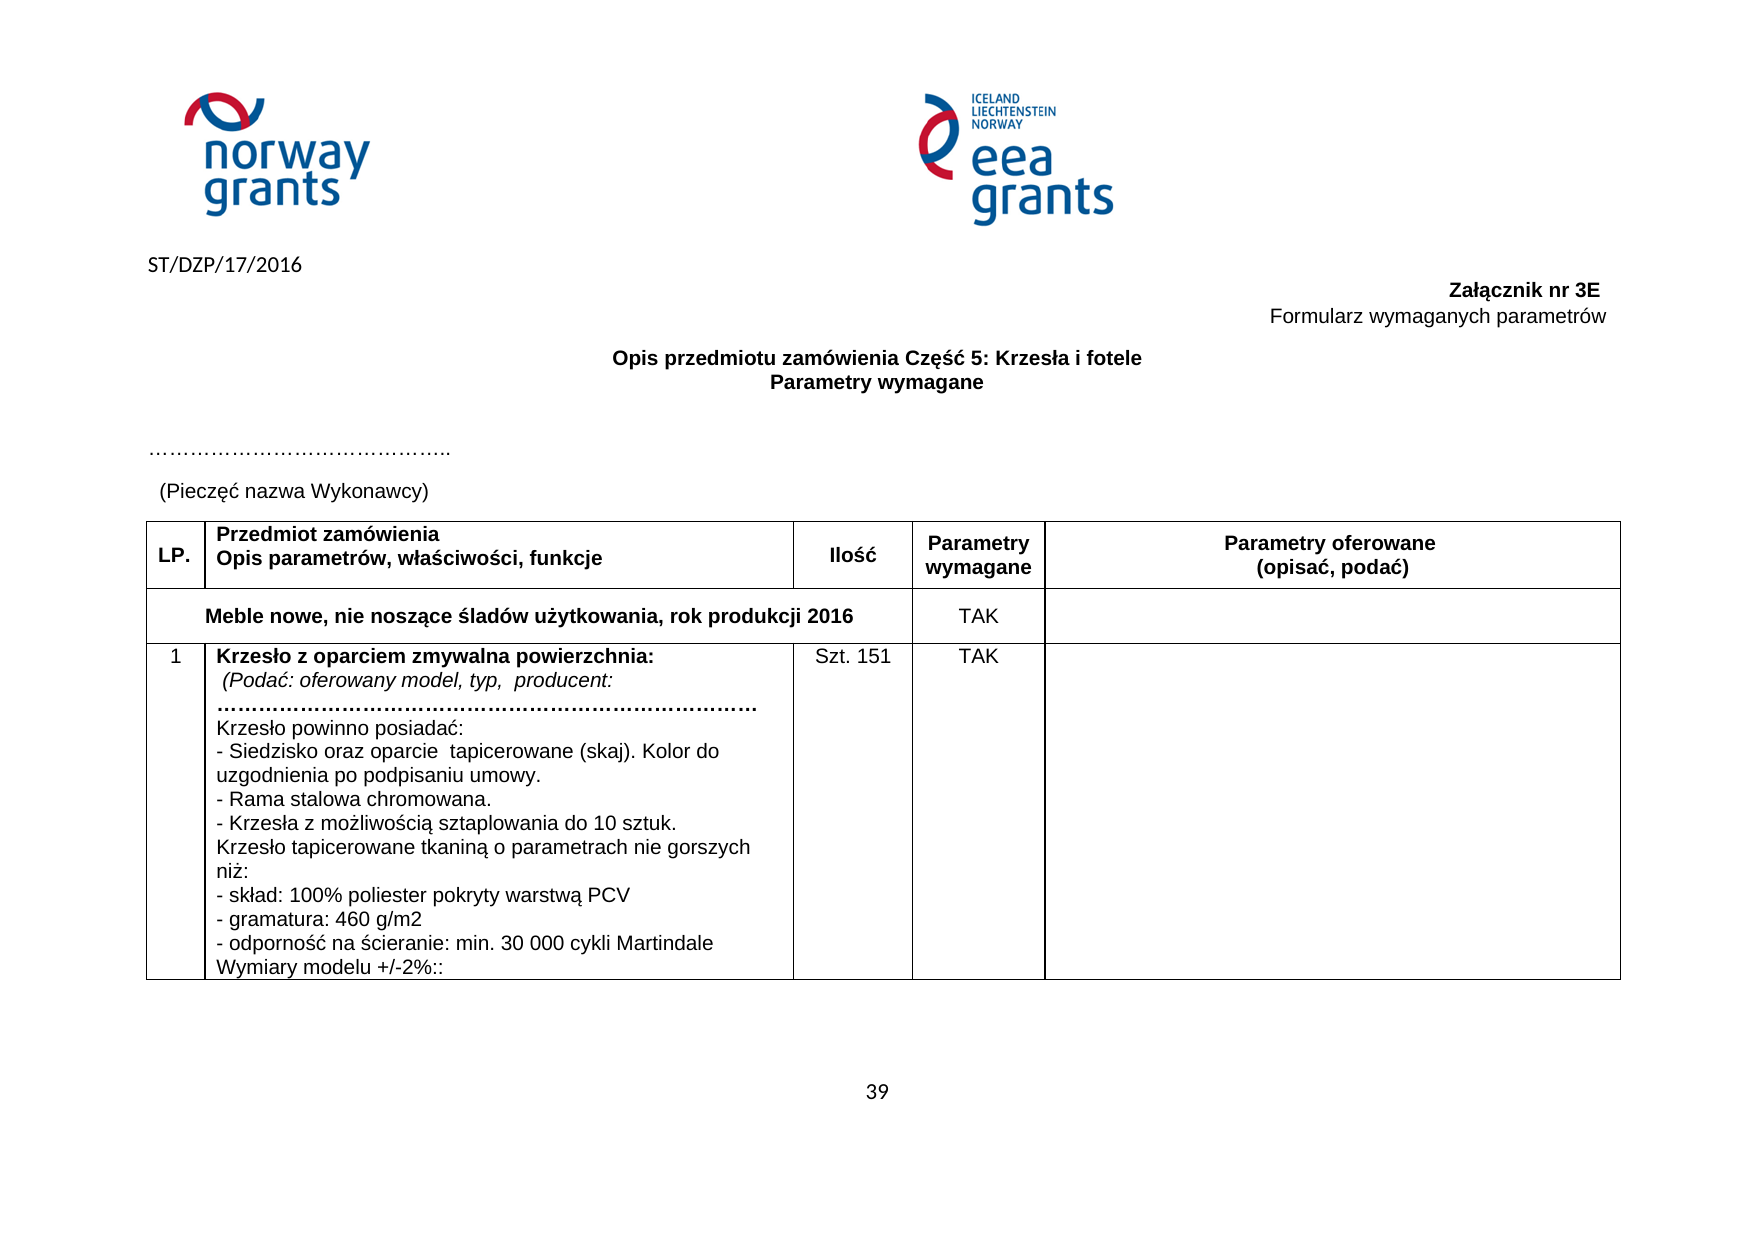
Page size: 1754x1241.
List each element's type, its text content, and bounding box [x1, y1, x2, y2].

table_cell TAK [913, 644, 1044, 979]
text Opis przedmiotu zamówienia Część 5: Krzesła i fotele [148, 346, 1606, 370]
text Załącznik nr 3E Formularz wymaganych parametrów [148, 278, 1606, 328]
table_cell Szt. 151 [794, 644, 912, 979]
table_cell [1046, 644, 1620, 979]
table_header Przedmiot zamówienia Opis parametrów, właściwości, funkcje [206, 522, 793, 587]
table_header Ilość [794, 522, 912, 587]
table_header LP. [147, 522, 204, 587]
table_cell Meble nowe, nie noszące śladów użytkowania, rok produkcji 2016 [147, 589, 912, 642]
table_header Parametry oferowane (opisać, podać) [1046, 522, 1620, 587]
text (Pieczęć nazwa Wykonawcy) [148, 478, 1606, 502]
table_cell 1 [147, 644, 204, 979]
text Parametry wymagane [148, 370, 1606, 394]
table_cell [1046, 589, 1620, 642]
table_cell TAK [913, 589, 1044, 642]
table_cell Krzesło z oparciem zmywalna powierzchnia: (Podać: oferowany model, typ, producent: …………………………………………………………………… Krzesło powinno posiadać: - Siedzisko oraz oparcie tapicerowane (skaj). Kolor do uzgodnienia po podpisaniu umowy. - Rama stalowa chromowana. - Krzesła z możliwością sztaplowania do 10 sztuk. Krzesło tapicerowane tkaniną o parametrach nie gorszych niż: - skład: 100% poliester pokryty warstwą PCV - gramatura: 460 g/m2 - odporność na ścieranie: min. 30 000 cykli Martindale Wymiary modelu +/-2%:: [206, 644, 793, 979]
table_header Parametry wymagane [913, 522, 1044, 587]
text …………………………………….. [148, 436, 1606, 460]
